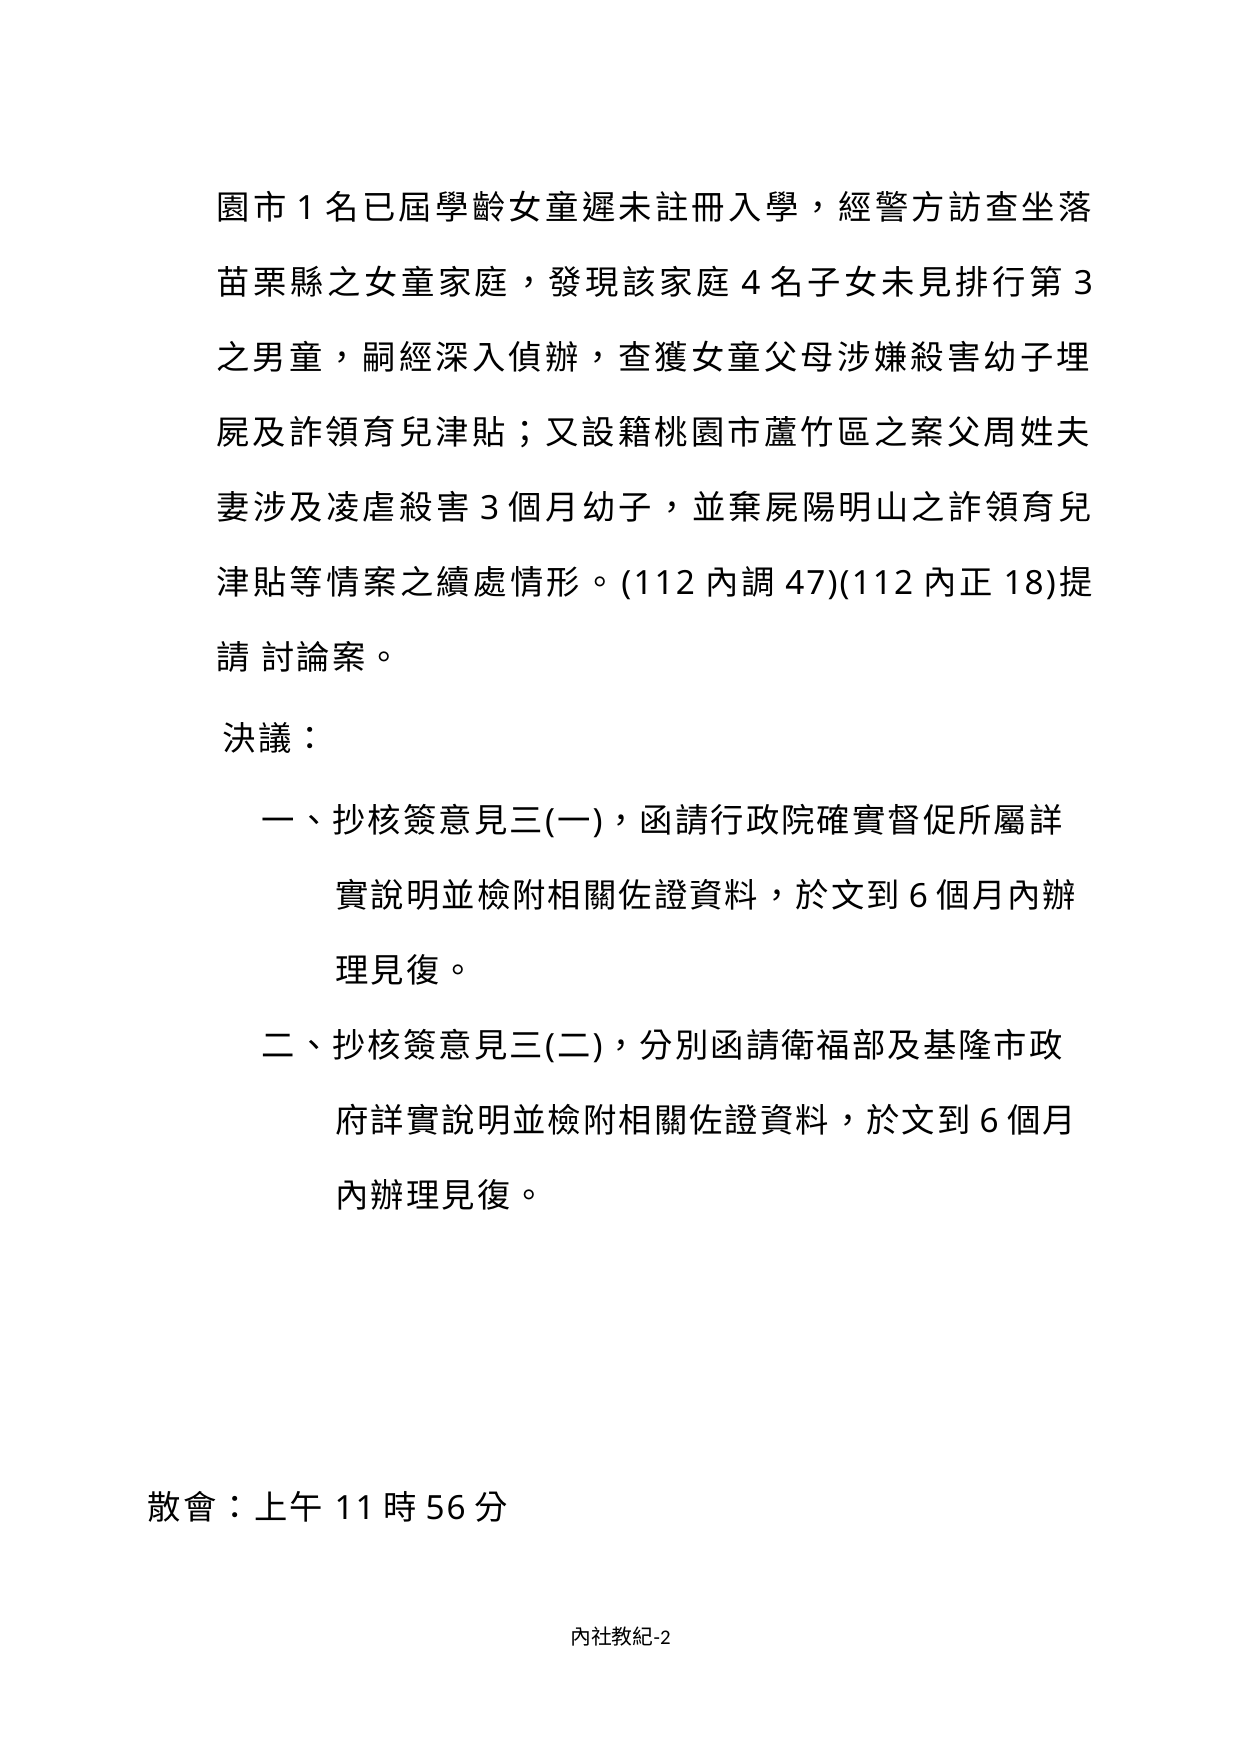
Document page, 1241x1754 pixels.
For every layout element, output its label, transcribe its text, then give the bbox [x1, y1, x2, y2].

text 散會：上午 11時56分 [139, 1466, 1101, 1545]
text 二、抄核簽意見三(二)，分別函請衛福部及基隆市政府詳實說明並檢附相關佐證資料，於文到6個月內辦理見復。 [253, 1002, 1101, 1232]
text 決議： [214, 697, 1101, 776]
text 園市1名已屆學齡女童遲未註冊入學，經警方訪查坐落苗栗縣之女童家庭，發現該家庭4名子女未見排行第3之男童，嗣經深入偵辦，查獲女童父母涉嫌殺害幼子埋屍及詐領育兒津貼；又設籍桃園市蘆竹區之案父周姓夫妻涉及凌虐殺害3個月幼子，並棄屍陽明山之詐領育兒津貼等情案之續處情形。(112內調47)(112內正18)提請 討論案。 [139, 166, 1101, 695]
text 一、抄核簽意見三(一)，函請行政院確實督促所屬詳實說明並檢附相關佐證資料，於文到6個月內辦理見復。 [253, 778, 1101, 1002]
